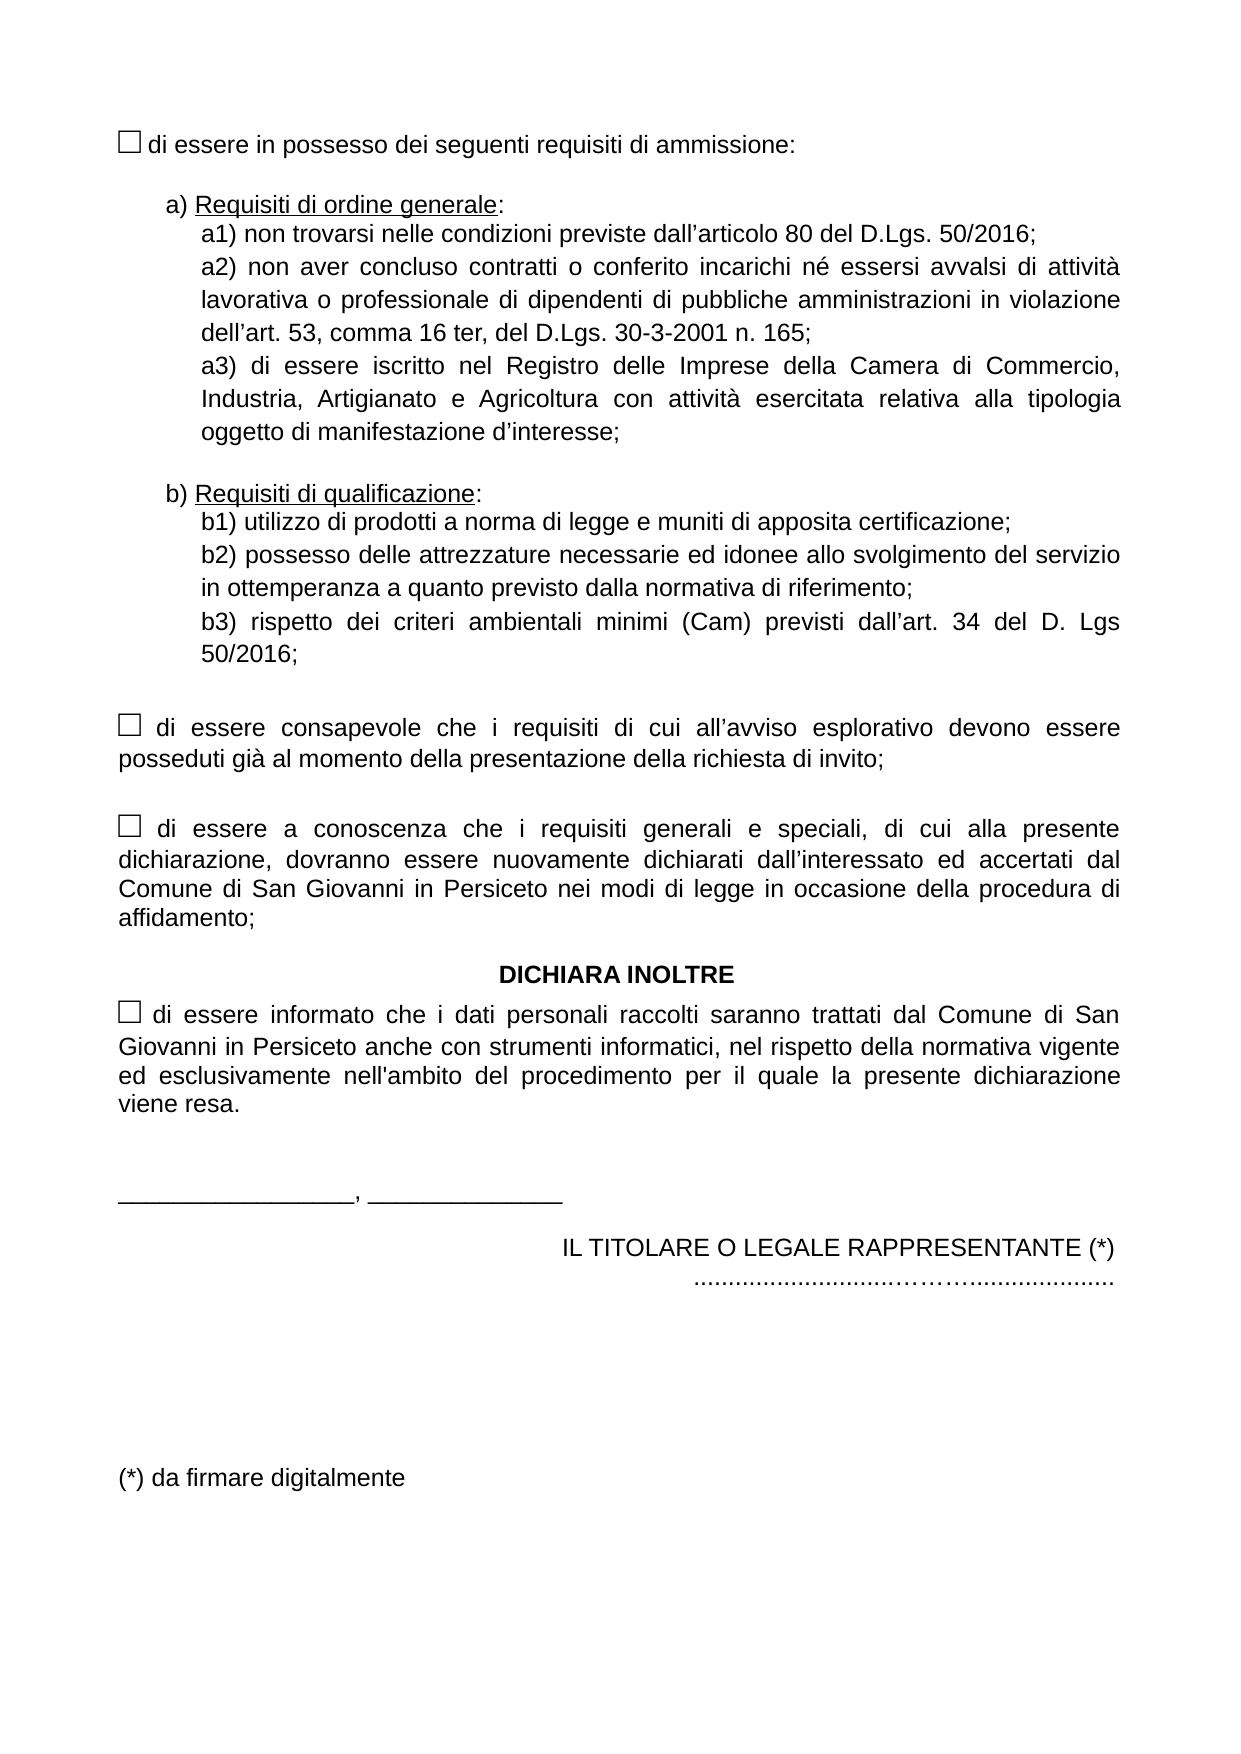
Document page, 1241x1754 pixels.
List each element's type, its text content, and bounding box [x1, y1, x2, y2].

text .............................………..................... [118, 1262, 1122, 1291]
text a) Requisiti di ordine generale: [165, 190, 1122, 219]
text □ di essere a conoscenza che i requisiti generali e speciali, di cui alla presente dichiarazione, dovranno essere nuovamente dichiarati dall’interessato ed accertati dal Comune di San Giovanni in Persiceto nei modi di legge in occasione della procedura di affidamento; [118, 802, 1122, 931]
text (*) da firmare digitalmente [118, 1463, 1122, 1492]
text a1) non trovarsi nelle condizioni previste dall’articolo 80 del D.Lgs. 50/2016; [201, 219, 1122, 247]
text b) Requisiti di qualificazione: [165, 479, 1122, 507]
text DICHIARA INOLTRE [118, 960, 1122, 989]
text a2) non aver concluso contratti o conferito incarichi né essersi avvalsi di attività lavorativa o professionale di dipendenti di pubbliche amministrazioni in violazione dell’art. 53, comma 16 ter, del D.Lgs. 30-3-2001 n. 165; [201, 252, 1122, 347]
text a3) di essere iscritto nel Registro delle Imprese della Camera di Commercio, Industria, Artigianato e Agricoltura con attività esercitata relativa alla tipologia oggetto di manifestazione d’interesse; [201, 351, 1122, 446]
text b3) rispetto dei criteri ambientali minimi (Cam) previsti dall’art. 34 del D. Lgs 50/2016; [201, 606, 1122, 668]
text □ di essere in possesso dei seguenti requisiti di ammissione: [118, 118, 1122, 161]
text IL TITOLARE O LEGALE RAPPRESENTANTE (*) [118, 1233, 1122, 1262]
text □ di essere informato che i dati personali raccolti saranno trattati dal Comune di San Giovanni in Persiceto anche con strumenti informatici, nel rispetto della normativa vigente ed esclusivamente nell'ambito del procedimento per il quale la presente dichiarazione viene resa. [118, 989, 1122, 1118]
text □ di essere consapevole che i requisiti di cui all’avviso esplorativo devono essere posseduti già al momento della presentazione della richiesta di invito; [118, 701, 1122, 773]
text _________________, ______________ [118, 1176, 1122, 1204]
text b2) possesso delle attrezzature necessarie ed idonee allo svolgimento del servizio in ottemperanza a quanto previsto dalla normativa di riferimento; [201, 540, 1122, 602]
text b1) utilizzo di prodotti a norma di legge e muniti di apposita certificazione; [201, 507, 1122, 536]
